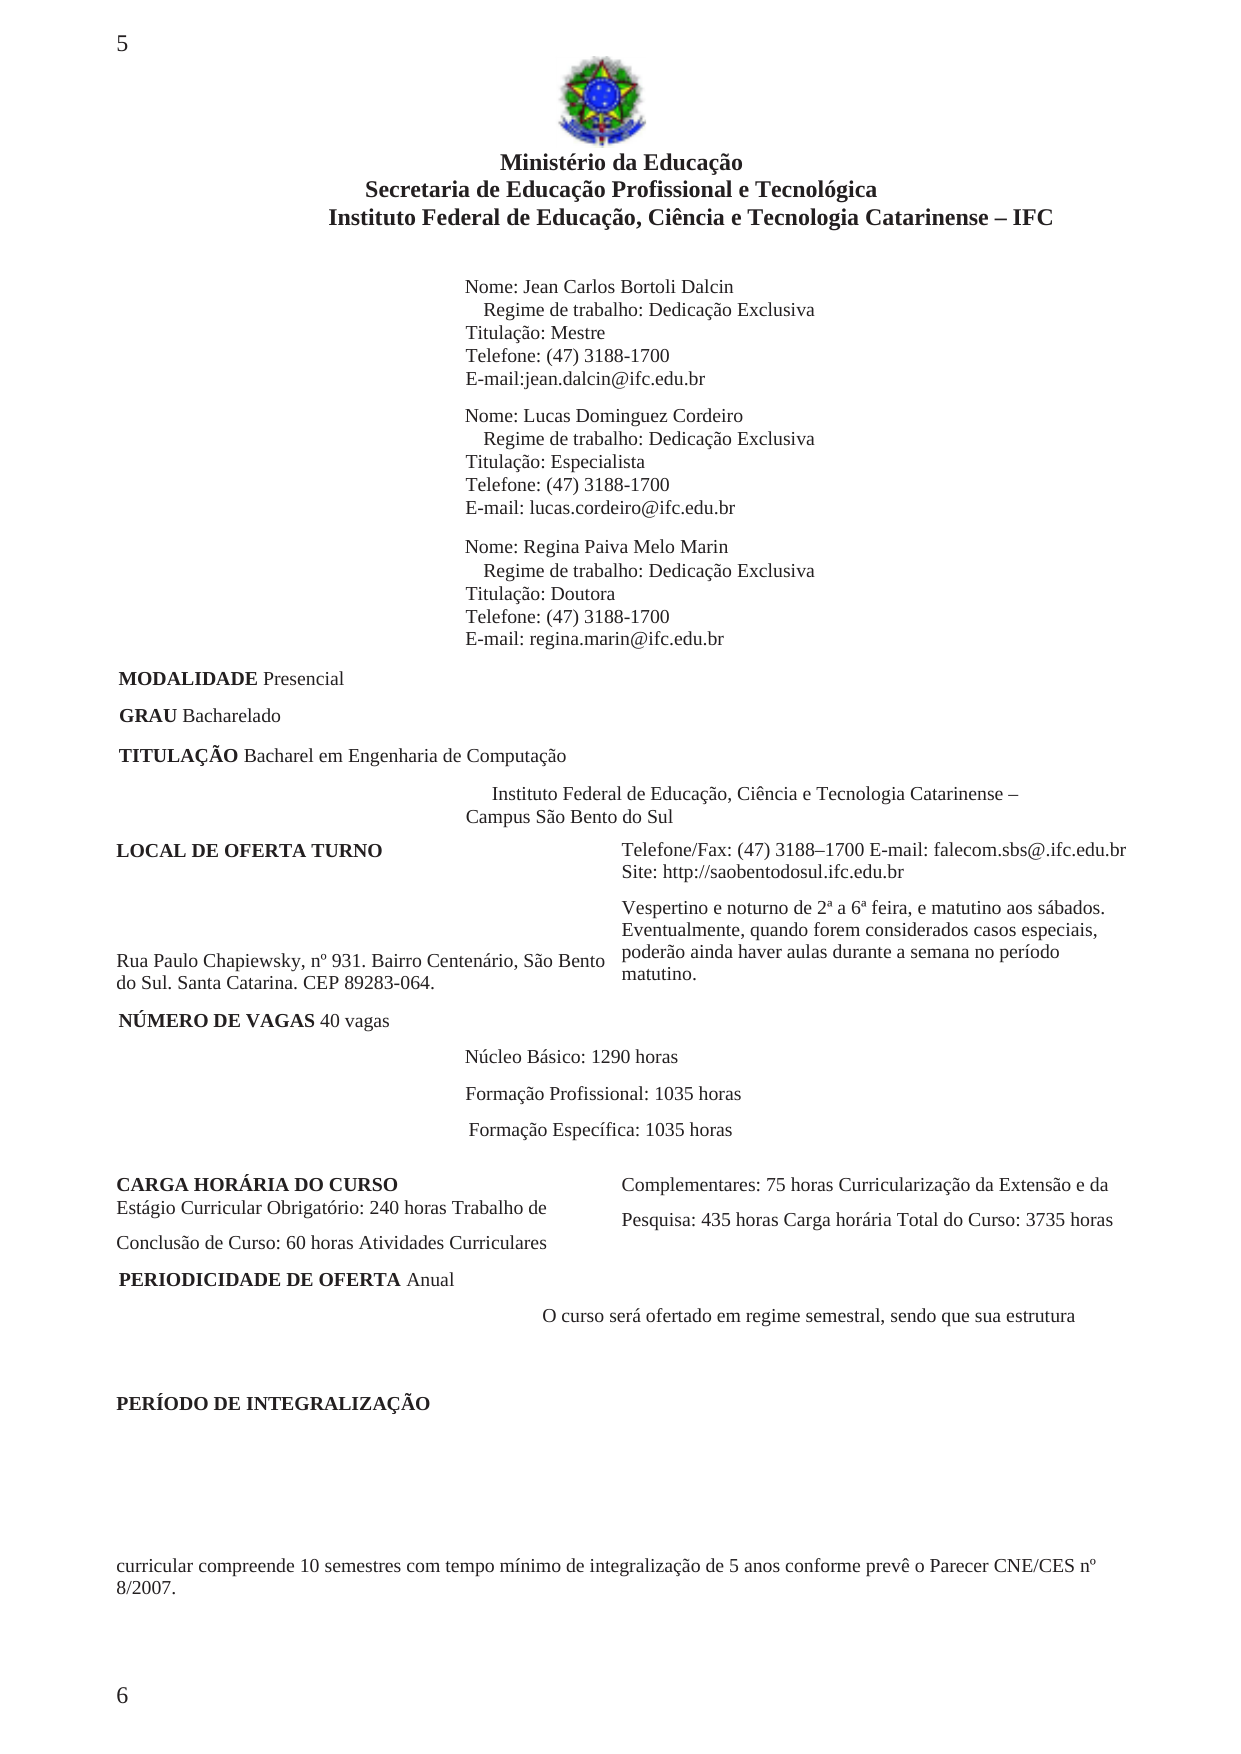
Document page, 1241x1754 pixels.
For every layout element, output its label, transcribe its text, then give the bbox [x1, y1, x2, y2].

picture [555, 56, 647, 148]
text Secretaria de Educação Profissional e Tecnológica [116, 175, 1127, 203]
text E-mail:jean.dalcin@ifc.edu.br [465, 367, 1127, 390]
text Instituto Federal de Educação, Ciência e Tecnologia Catarinense – IFC [116, 203, 1054, 230]
text PERÍODO DE INTEGRALIZAÇÃO [116, 1327, 1127, 1415]
text Nome: Jean Carlos Bortoli Dalcin [464, 275, 1127, 298]
text E-mail: regina.marin@ifc.edu.br [465, 627, 1127, 650]
picture [435, 1327, 685, 1411]
text MODALIDADE Presencial [118, 667, 1127, 689]
text Vespertino e noturno de 2ª a 6ª feira, e matutino aos sábados. Eventualmente, quando forem considerados casos especiais, poderão ainda haver aulas durante a semana no período matutino. [621, 897, 1127, 984]
text Estágio Curricular Obrigatório: 240 horas Trabalho de Conclusão de Curso: 60 horas Atividades Curriculares Complementares: 75 horas Curricularização da Extensão e da Pesquisa: 435 horas Carga horária Total do Curso: 3735 horas [116, 1173, 1127, 1253]
text E-mail: lucas.cordeiro@ifc.edu.br [465, 496, 1127, 519]
text Instituto Federal de Educação, Ciência e Tecnologia Catarinense – [116, 782, 1019, 805]
text CARGA HORÁRIA DO CURSO [116, 1173, 621, 1196]
text Núcleo Básico: 1290 horas [464, 1045, 1127, 1068]
text TITULAÇÃO Bacharel em Engenharia de Computação [119, 744, 1127, 767]
text Regime de trabalho: Dedicação Exclusiva [116, 558, 815, 581]
text PERIODICIDADE DE OFERTA Anual [118, 1268, 1127, 1291]
text Telefone: (47) 3188-1700 [465, 604, 1127, 627]
text Campus São Bento do Sul [466, 805, 1127, 828]
text Regime de trabalho: Dedicação Exclusiva [116, 298, 815, 321]
text Nome: Regina Paiva Melo Marin [464, 536, 1127, 558]
text GRAU Bacharelado [119, 704, 1127, 727]
text Titulação: Mestre [465, 321, 1127, 344]
text O curso será ofertado em regime semestral, sendo que sua estrutura [116, 1304, 1076, 1327]
text Nome: Lucas Dominguez Cordeiro [464, 404, 1127, 427]
text Telefone: (47) 3188-1700 [465, 344, 1127, 367]
text NÚMERO DE VAGAS 40 vagas [118, 1008, 1127, 1031]
text Telefone/Fax: (47) 3188–1700 E-mail: falecom.sbs@.ifc.edu.br Site: http://saobentodosul.ifc.edu.br [621, 839, 1127, 883]
text 5 [116, 29, 621, 56]
text Regime de trabalho: Dedicação Exclusiva [116, 427, 815, 450]
text 6 [116, 1686, 1127, 1708]
text LOCAL DE OFERTA TURNO [116, 839, 621, 862]
text Rua Paulo Chapiewsky, nº 931. Bairro Centenário, São Bento do Sul. Santa Catarina. CEP 89283-064. [116, 951, 621, 994]
text Telefone: (47) 3188-1700 [465, 473, 1127, 496]
text Formação Específica: 1035 horas [468, 1118, 1127, 1141]
text Ministério da Educação [116, 147, 1127, 175]
text Formação Profissional: 1035 horas [465, 1081, 1127, 1104]
text curricular compreende 10 semestres com tempo mínimo de integralização de 5 anos conforme prevê o Parecer CNE/CES nº 8/2007. [116, 1555, 1127, 1598]
text Titulação: Doutora [465, 582, 1127, 604]
text Titulação: Especialista [465, 450, 1127, 473]
